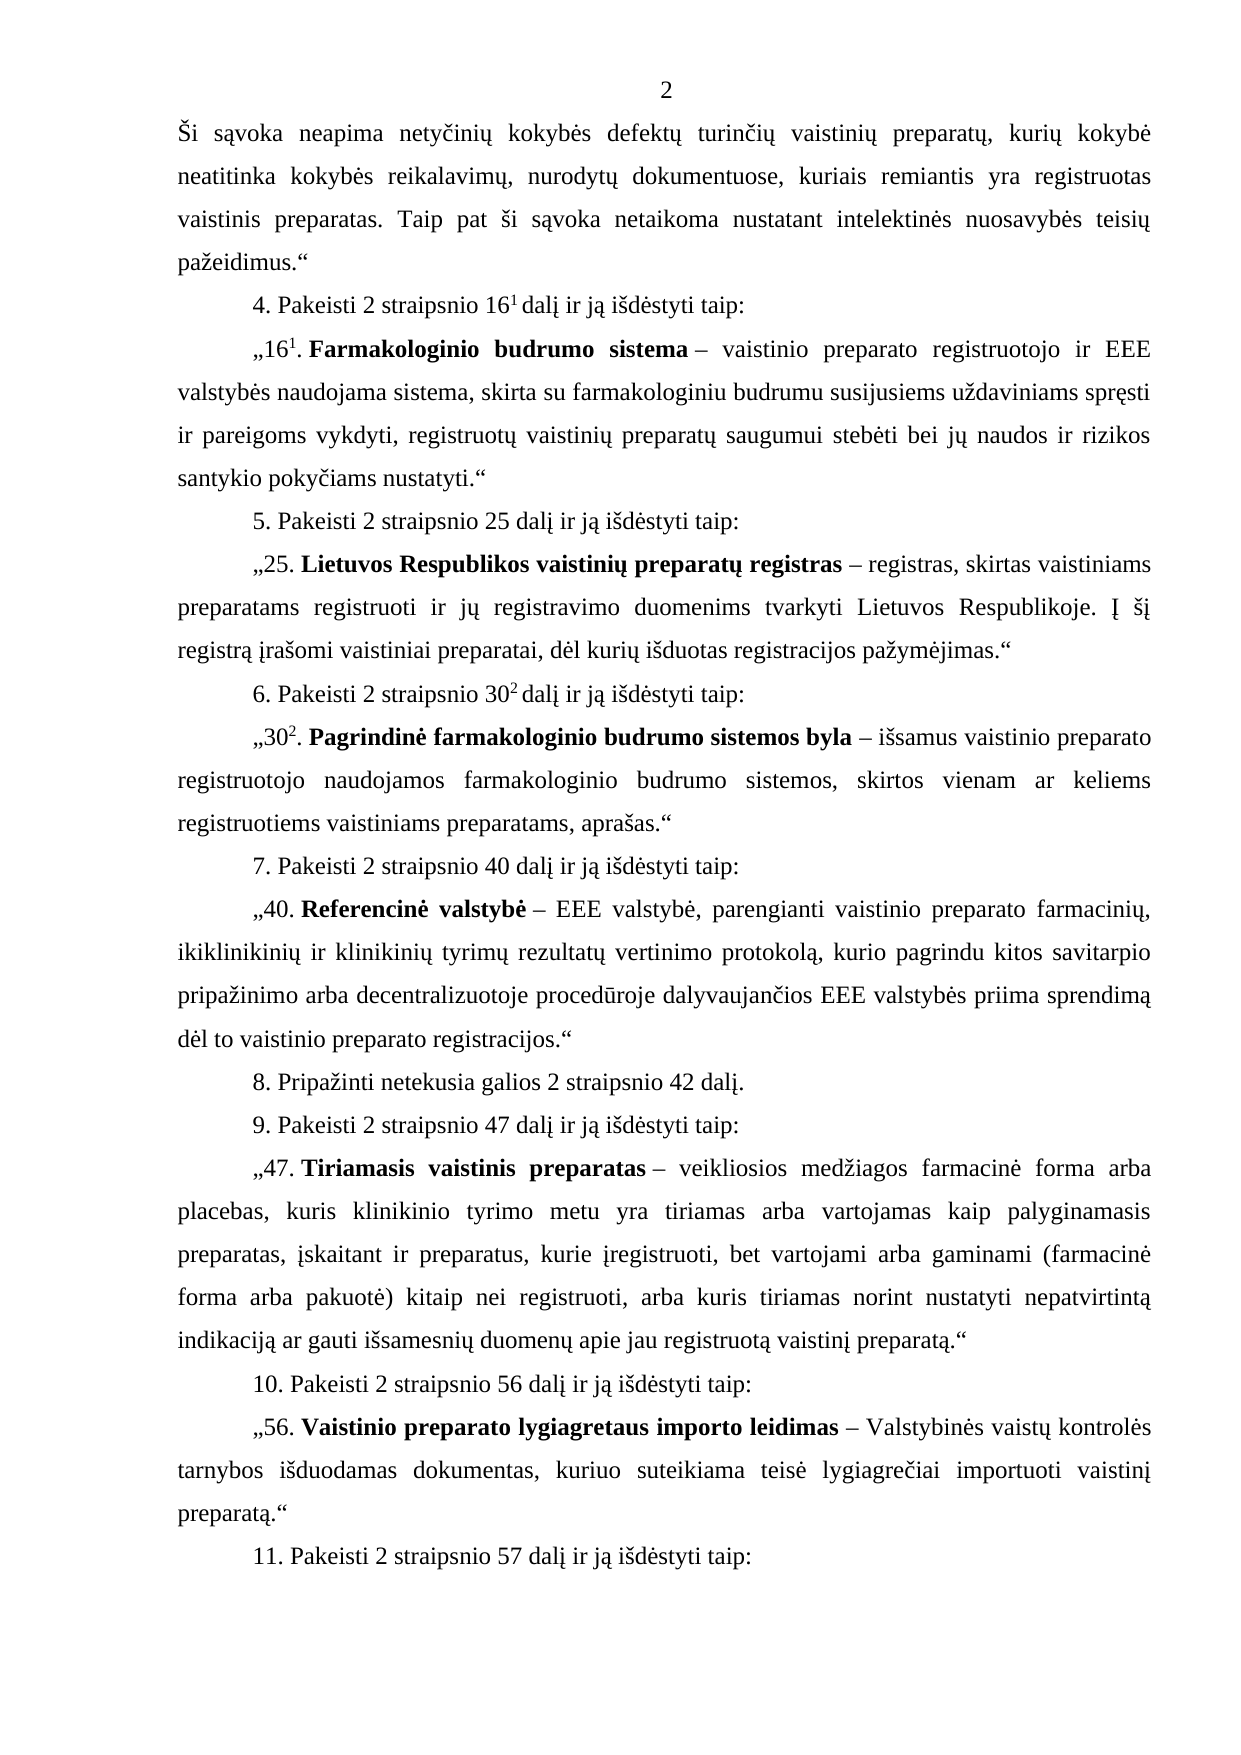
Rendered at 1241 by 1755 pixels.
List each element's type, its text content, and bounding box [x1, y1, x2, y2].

text 6. Pakeisti 2 straipsnio 302 dalį ir ją išdėstyti taip: [177, 679, 1152, 707]
text „25. Lietuvos Respublikos vaistinių preparatų registras – registras, skirtas vaistiniams preparatams registruoti ir jų registravimo duomenims tvarkyti Lietuvos Respublikoje. Į šį registrą įrašomi vaistiniai preparatai, dėl kurių išduotas registracijos pažymėjimas.“ [177, 549, 1152, 664]
text 5. Pakeisti 2 straipsnio 25 dalį ir ją išdėstyti taip: [177, 506, 1152, 535]
text 9. Pakeisti 2 straipsnio 47 dalį ir ją išdėstyti taip: [177, 1110, 1152, 1139]
text 11. Pakeisti 2 straipsnio 57 dalį ir ją išdėstyti taip: [177, 1541, 1152, 1570]
text 10. Pakeisti 2 straipsnio 56 dalį ir ją išdėstyti taip: [177, 1369, 1152, 1397]
text „302. Pagrindinė farmakologinio budrumo sistemos byla – išsamus vaistinio preparato registruotojo naudojamos farmakologinio budrumo sistemos, skirtos vienam ar keliems registruotiems vaistiniams preparatams, aprašas.“ [177, 722, 1152, 837]
text „47. Tiriamasis vaistinis preparatas – veikliosios medžiagos farmacinė forma arba placebas, kuris klinikinio tyrimo metu yra tiriamas arba vartojamas kaip palyginamasis preparatas, įskaitant ir preparatus, kurie įregistruoti, bet vartojami arba gaminami (farmacinė forma arba pakuotė) kitaip nei registruoti, arba kuris tiriamas norint nustatyti nepatvirtintą indikaciją ar gauti išsamesnių duomenų apie jau registruotą vaistinį preparatą.“ [177, 1153, 1152, 1354]
text 8. Pripažinti netekusia galios 2 straipsnio 42 dalį. [177, 1067, 1152, 1096]
text 4. Pakeisti 2 straipsnio 161 dalį ir ją išdėstyti taip: [177, 291, 1152, 319]
text 7. Pakeisti 2 straipsnio 40 dalį ir ją išdėstyti taip: [177, 851, 1152, 880]
text „56. Vaistinio preparato lygiagretaus importo leidimas – Valstybinės vaistų kontrolės tarnybos išduodamas dokumentas, kuriuo suteikiama teisė lygiagrečiai importuoti vaistinį preparatą.“ [177, 1412, 1152, 1527]
text „161. Farmakologinio budrumo sistema – vaistinio preparato registruotojo ir EEE valstybės naudojama sistema, skirta su farmakologiniu budrumu susijusiems uždaviniams spręsti ir pareigoms vykdyti, registruotų vaistinių preparatų saugumui stebėti bei jų naudos ir rizikos santykio pokyčiams nustatyti.“ [177, 334, 1152, 492]
text Ši sąvoka neapima netyčinių kokybės defektų turinčių vaistinių preparatų, kurių kokybė neatitinka kokybės reikalavimų, nurodytų dokumentuose, kuriais remiantis yra registruotas vaistinis preparatas. Taip pat ši sąvoka netaikoma nustatant intelektinės nuosavybės teisių pažeidimus.“ [177, 118, 1152, 276]
text „40. Referencinė valstybė – EEE valstybė, parengianti vaistinio preparato farmacinių, ikiklinikinių ir klinikinių tyrimų rezultatų vertinimo protokolą, kurio pagrindu kitos savitarpio pripažinimo arba decentralizuotoje procedūroje dalyvaujančios EEE valstybės priima sprendimą dėl to vaistinio preparato registracijos.“ [177, 894, 1152, 1052]
